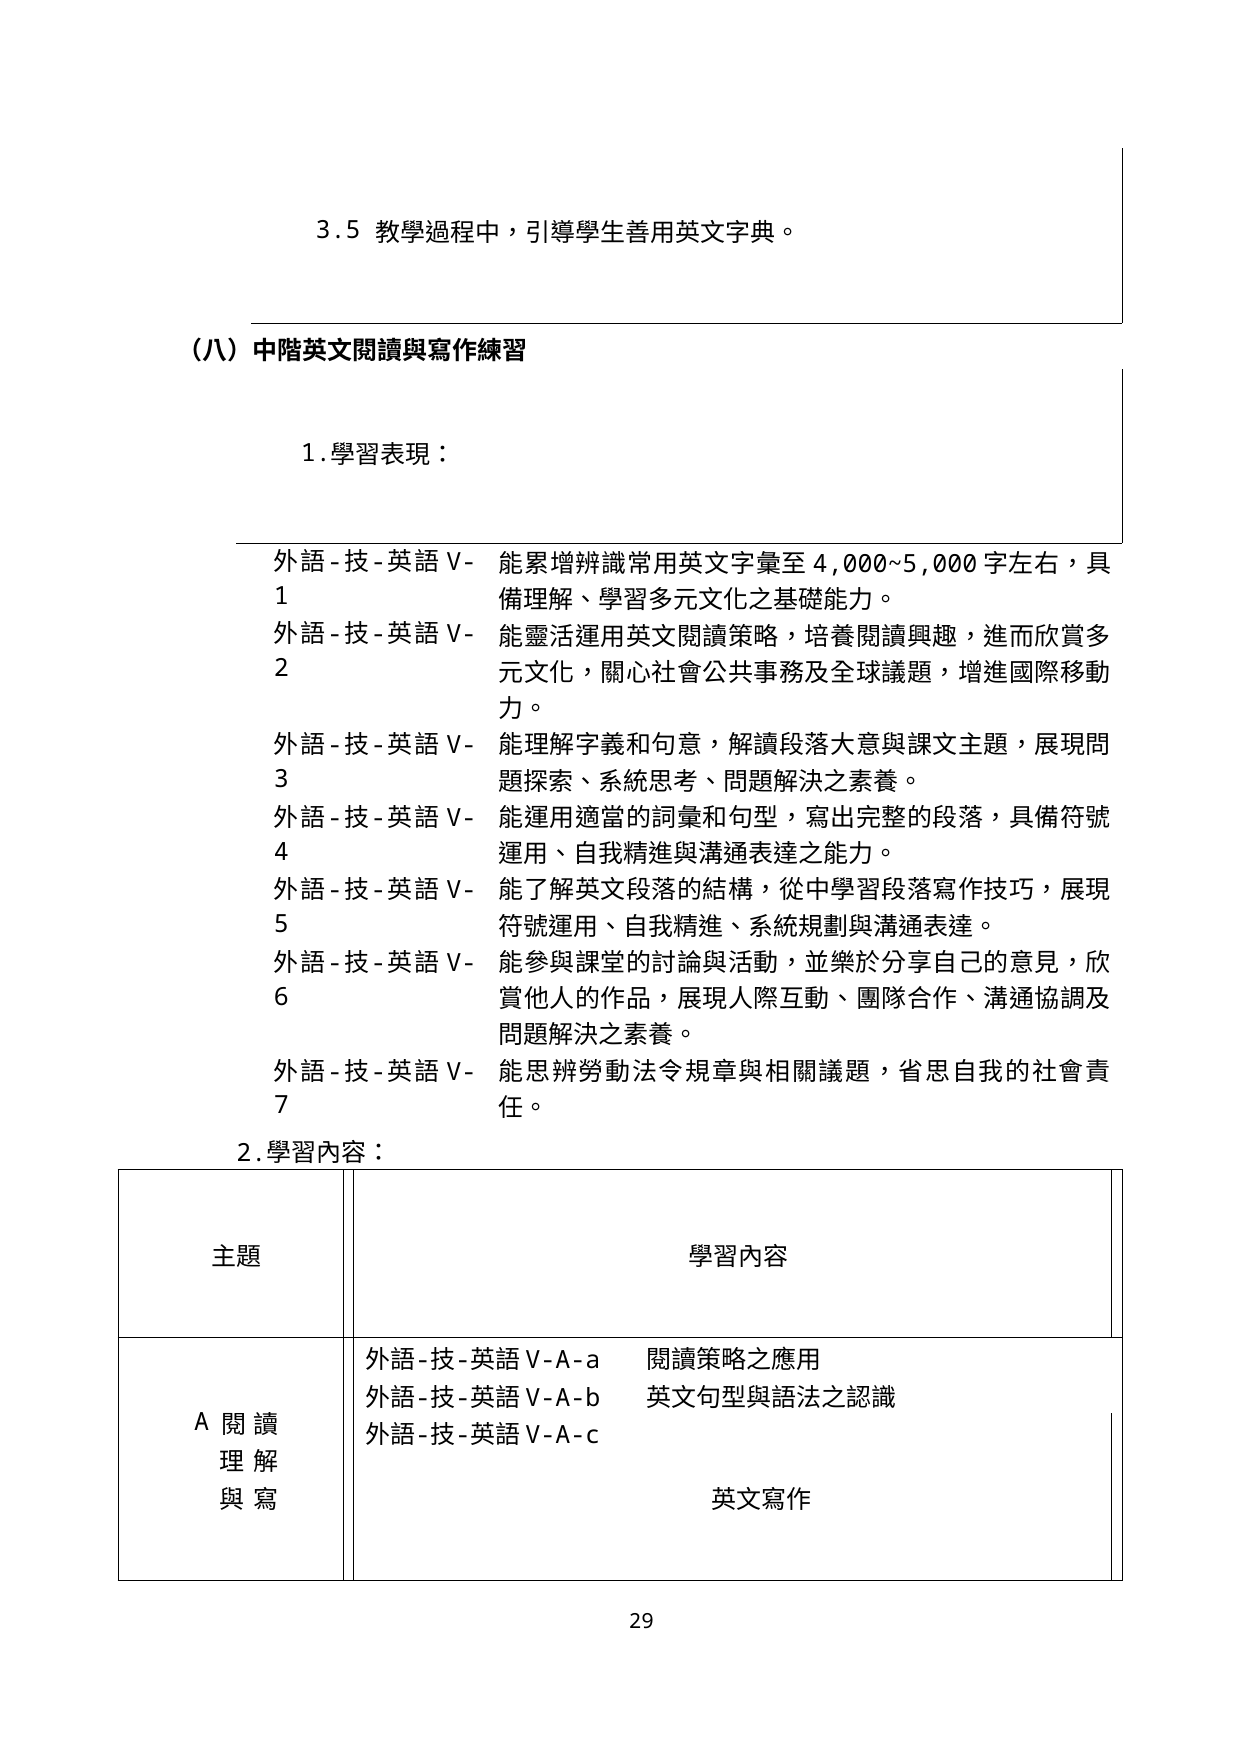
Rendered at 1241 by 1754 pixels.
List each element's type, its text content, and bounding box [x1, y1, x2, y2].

table_header [344, 1170, 353, 1337]
table_cell 能理解字義和句意，解讀段落大意與課文主題，展現問題探索、系統思考、問題解決之素養。 [487, 725, 1122, 797]
table_cell [344, 1338, 353, 1580]
text （八）中階英文閱讀與寫作練習 [168, 323, 1122, 368]
table_header 外語-技-英語V-1 [262, 544, 487, 616]
table_header [1112, 1170, 1122, 1337]
table_cell 外語-技-英語V-5 [262, 870, 487, 942]
table_cell 閱讀策略之應用 英文句型與語法之認識 英文寫作 [635, 1338, 1122, 1580]
table_header 能累增辨識常用英文字彙至4,000~5,000字左右，具備理解、學習多元文化之基礎能力。 [487, 544, 1122, 616]
table_cell 外語-技-英語V-4 [262, 797, 487, 870]
table_cell 外語-技-英語V-2 [262, 616, 487, 725]
table_cell 能運用適當的詞彙和句型，寫出完整的段落，具備符號運用、自我精進與溝通表達之能力。 [487, 797, 1122, 870]
table_cell 能參與課堂的討論與活動，並樂於分享自己的意見，欣賞他人的作品，展現人際互動、團隊合作、溝通協調及問題解決之素養。 [487, 942, 1122, 1051]
table_header 主題 [119, 1170, 343, 1337]
table_cell 外語-技-英語V-A-a 外語-技-英語V-A-b 外語-技-英語V-A-c [354, 1338, 635, 1580]
text 1.學習表現： [236, 368, 1122, 543]
table_cell 能靈活運用英文閱讀策略，培養閱讀興趣，進而欣賞多元文化，關心社會公共事務及全球議題，增進國際移動力。 [487, 616, 1122, 725]
table_header 學習內容 [354, 1170, 1111, 1337]
table_cell 外語-技-英語V-6 [262, 942, 487, 1051]
table_cell 外語-技-英語V-3 [262, 725, 487, 797]
table_cell 外語-技-英語V-7 [262, 1051, 487, 1123]
text 3.5 教學過程中，引導學生善用英文字典。 [251, 148, 1122, 323]
table_cell A閱讀理解與寫 [119, 1338, 343, 1580]
table_cell 能了解英文段落的結構，從中學習段落寫作技巧，展現符號運用、自我精進、系統規劃與溝通表達。 [487, 870, 1122, 942]
text 2.學習內容： [236, 1123, 1122, 1169]
table_cell 能思辨勞動法令規章與相關議題，省思自我的社會責任。 [487, 1051, 1122, 1123]
